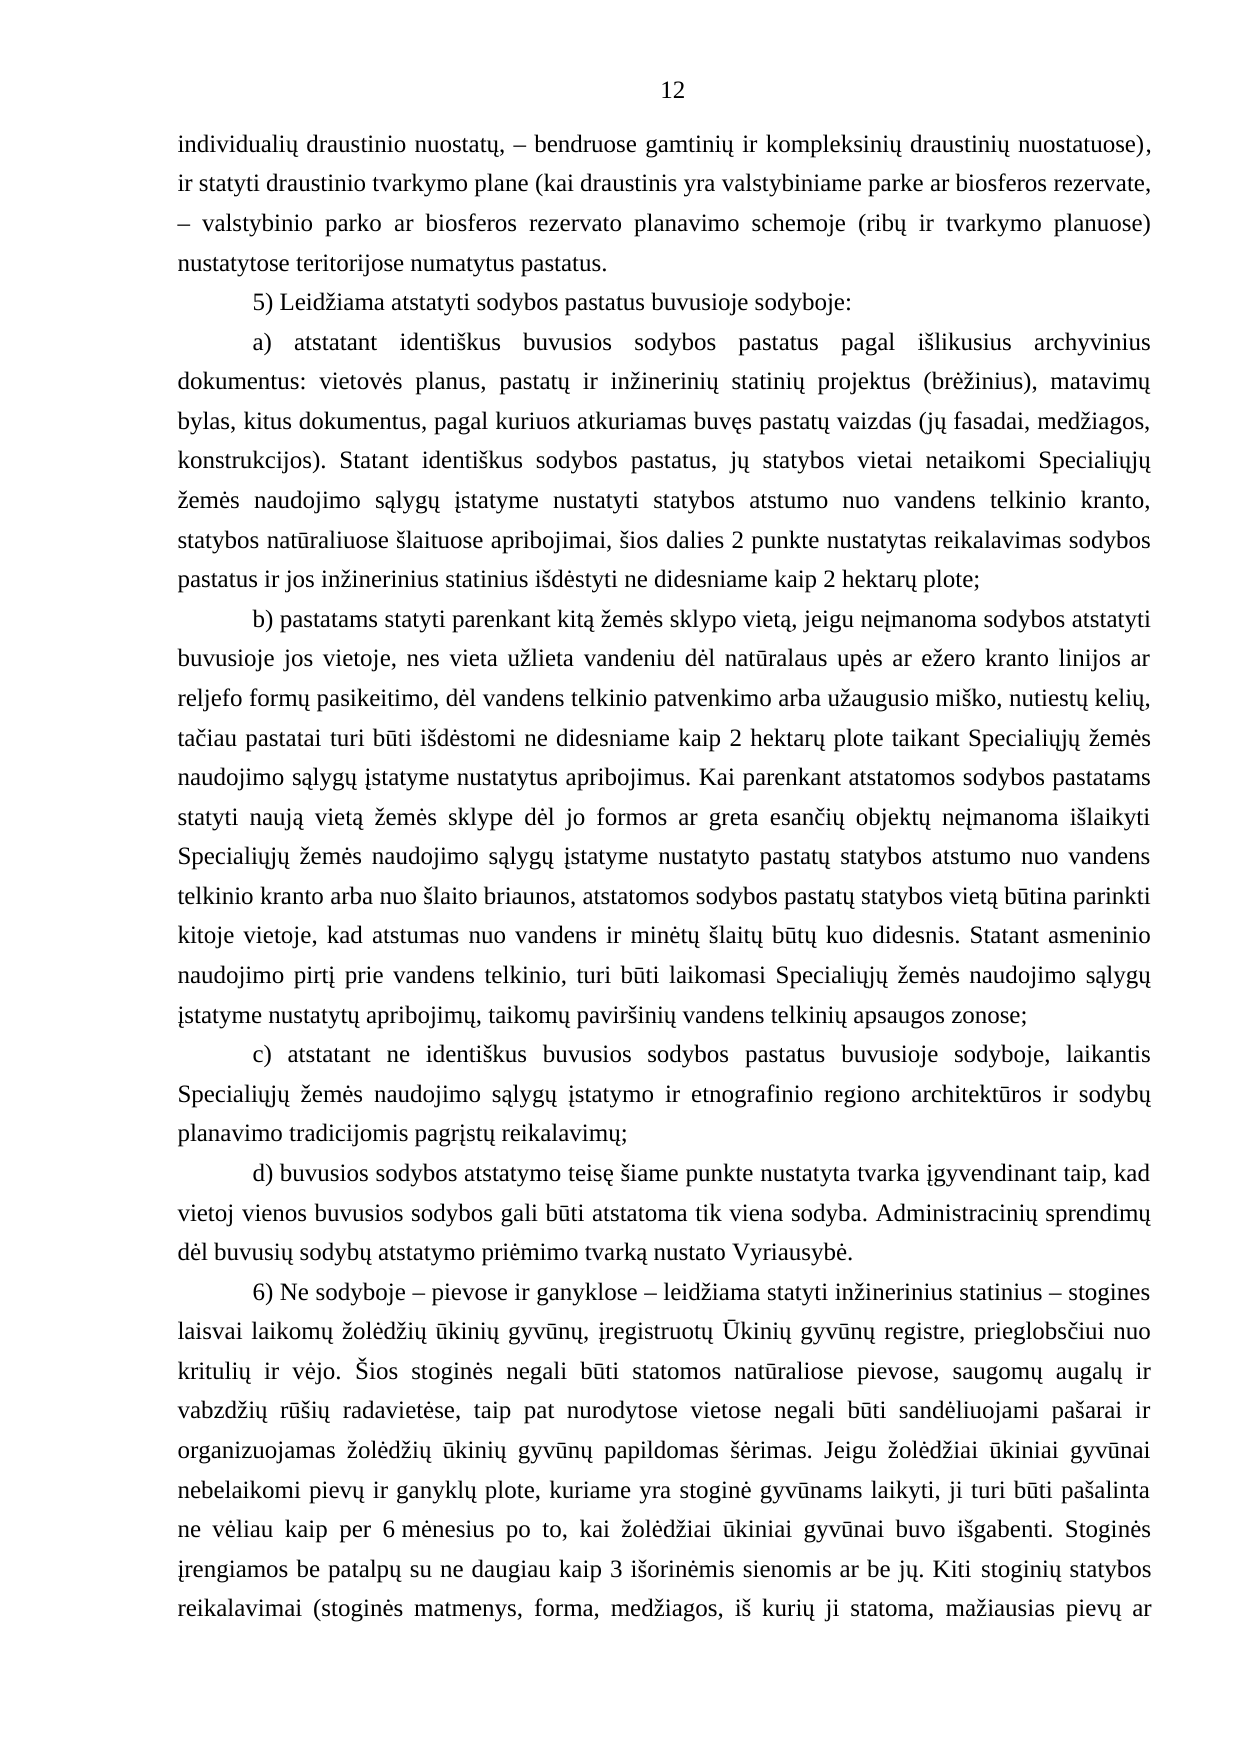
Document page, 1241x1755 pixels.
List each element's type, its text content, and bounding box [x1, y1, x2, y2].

text individualių draustinio nuostatų, – bendruose gamtinių ir kompleksinių draustinių nuostatuose), ir statyti draustinio tvarkymo plane (kai draustinis yra valstybiniame parke ar biosferos rezervate, – valstybinio parko ar biosferos rezervato planavimo schemoje (ribų ir tvarkymo planuose) nustatytose teritorijose numatytus pastatus. [177, 118, 1152, 276]
text 5) Leidžiama atstatyti sodybos pastatus buvusioje sodyboje: [177, 276, 1152, 316]
text d) buvusios sodybos atstatymo teisę šiame punkte nustatyta tvarka įgyvendinant taip, kad vietoj vienos buvusios sodybos gali būti atstatoma tik viena sodyba. Administracinių sprendimų dėl buvusių sodybų atstatymo priėmimo tvarką nustato Vyriausybė. [177, 1147, 1152, 1266]
text 6) Ne sodyboje – pievose ir ganyklose – leidžiama statyti inžinerinius statinius – stogines laisvai laikomų žolėdžių ūkinių gyvūnų, įregistruotų Ūkinių gyvūnų registre, prieglobsčiui nuo kritulių ir vėjo. Šios stoginės negali būti statomos natūraliose pievose, saugomų augalų ir vabzdžių rūšių radavietėse, taip pat nurodytose vietose negali būti sandėliuojami pašarai ir organizuojamas žolėdžių ūkinių gyvūnų papildomas šėrimas. Jeigu žolėdžiai ūkiniai gyvūnai nebelaikomi pievų ir ganyklų plote, kuriame yra stoginė gyvūnams laikyti, ji turi būti pašalinta ne vėliau kaip per 6 mėnesius po to, kai žolėdžiai ūkiniai gyvūnai buvo išgabenti. Stoginės įrengiamos be patalpų su ne daugiau kaip 3 išorinėmis sienomis ar be jų. Kiti stoginių statybos reikalavimai (stoginės matmenys, forma, medžiagos, iš kurių ji statoma, mažiausias pievų ar [177, 1266, 1152, 1622]
text c) atstatant ne identiškus buvusios sodybos pastatus buvusioje sodyboje, laikantis Specialiųjų žemės naudojimo sąlygų įstatymo ir etnografinio regiono architektūros ir sodybų planavimo tradicijomis pagrįstų reikalavimų; [177, 1028, 1152, 1147]
text a) atstatant identiškus buvusios sodybos pastatus pagal išlikusius archyvinius dokumentus: vietovės planus, pastatų ir inžinerinių statinių projektus (brėžinius), matavimų bylas, kitus dokumentus, pagal kuriuos atkuriamas buvęs pastatų vaizdas (jų fasadai, medžiagos, konstrukcijos). Statant identiškus sodybos pastatus, jų statybos vietai netaikomi Specialiųjų žemės naudojimo sąlygų įstatyme nustatyti statybos atstumo nuo vandens telkinio kranto, statybos natūraliuose šlaituose apribojimai, šios dalies 2 punkte nustatytas reikalavimas sodybos pastatus ir jos inžinerinius statinius išdėstyti ne didesniame kaip 2 hektarų plote; [177, 316, 1152, 593]
text b) pastatams statyti parenkant kitą žemės sklypo vietą, jeigu neįmanoma sodybos atstatyti buvusioje jos vietoje, nes vieta užlieta vandeniu dėl natūralaus upės ar ežero kranto linijos ar reljefo formų pasikeitimo, dėl vandens telkinio patvenkimo arba užaugusio miško, nutiestų kelių, tačiau pastatai turi būti išdėstomi ne didesniame kaip 2 hektarų plote taikant Specialiųjų žemės naudojimo sąlygų įstatyme nustatytus apribojimus. Kai parenkant atstatomos sodybos pastatams statyti naują vietą žemės sklype dėl jo formos ar greta esančių objektų neįmanoma išlaikyti Specialiųjų žemės naudojimo sąlygų įstatyme nustatyto pastatų statybos atstumo nuo vandens telkinio kranto arba nuo šlaito briaunos, atstatomos sodybos pastatų statybos vietą būtina parinkti kitoje vietoje, kad atstumas nuo vandens ir minėtų šlaitų būtų kuo didesnis. Statant asmeninio naudojimo pirtį prie vandens telkinio, turi būti laikomasi Specialiųjų žemės naudojimo sąlygų įstatyme nustatytų apribojimų, taikomų paviršinių vandens telkinių apsaugos zonose; [177, 593, 1152, 1028]
